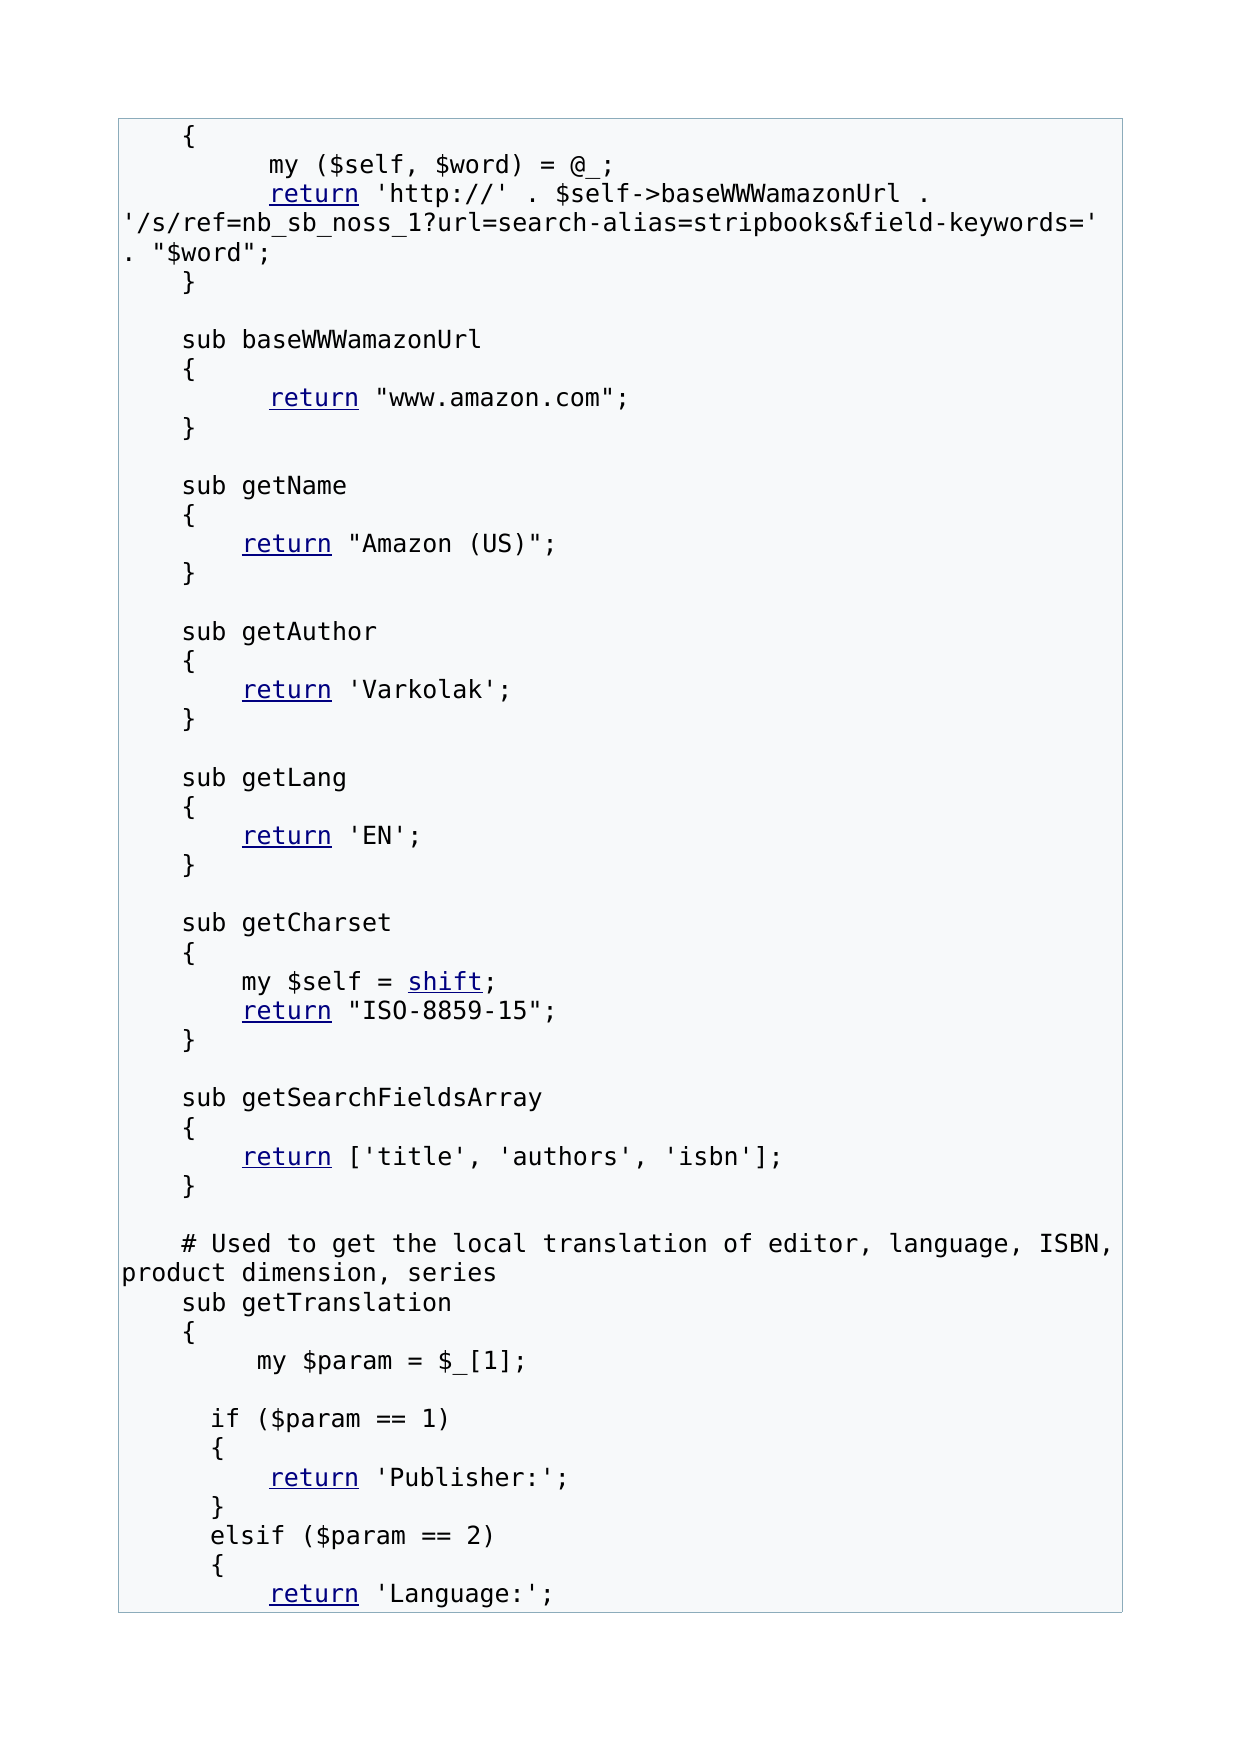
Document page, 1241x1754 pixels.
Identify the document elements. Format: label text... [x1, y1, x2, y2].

table_header { my ($self, $word) = @_; return 'http://' . $self->baseWWWamazonUrl . '/s/ref=nb_sb_noss_1?url=search-alias=stripbooks&field-keywords=' . "$word"; } sub baseWWWamazonUrl { return "www.amazon.com"; } sub getName { return "Amazon (US)"; } sub getAuthor { return 'Varkolak'; } sub getLang { return 'EN'; } sub getCharset { my $self = shift; return "ISO-8859-15"; } sub getSearchFieldsArray { return ['title', 'authors', 'isbn']; } # Used to get the local translation of editor, language, ISBN, product dimension, series sub getTranslation { my $param = $_[1]; if ($param == 1) { return 'Publisher:'; } elsif ($param == 2) { return 'Language:'; [119, 119, 1122, 1612]
